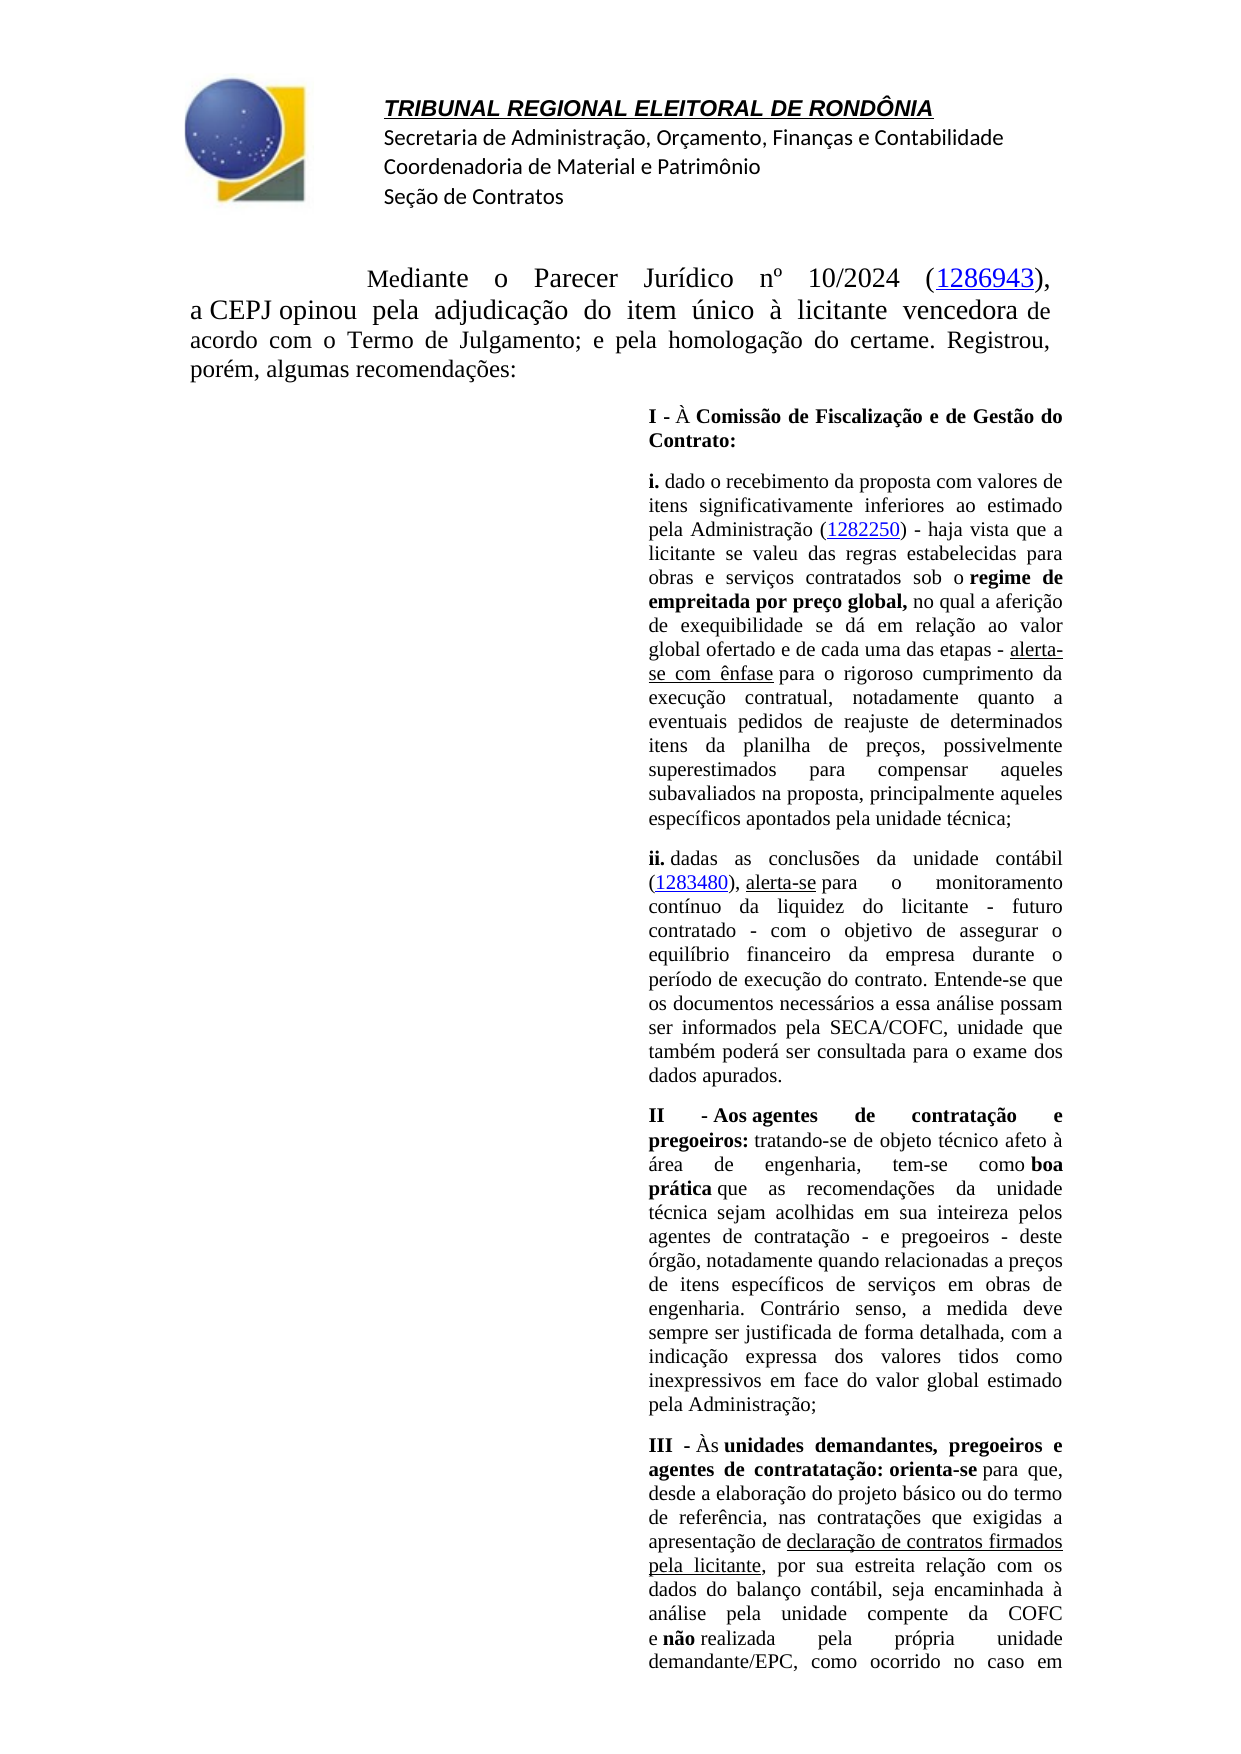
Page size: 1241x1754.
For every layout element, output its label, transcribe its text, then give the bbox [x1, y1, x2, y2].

text ii. dadas as conclusões da unidade contábil (1283480), alerta-se para o monitoramento contínuo da liquidez do licitante - futuro contratado - com o objetivo de assegurar o equilíbrio financeiro da empresa durante o período de execução do contrato. Entende-se que os documentos necessários a essa análise possam ser informados pela SECA/COFC, unidade que também poderá ser consultada para o exame dos dados apurados. [648, 846, 1063, 1087]
text III - Às unidades demandantes, pregoeiros e agentes de contratatação: orienta-se para que, desde a elaboração do projeto básico ou do termo de referência, nas contratações que exigidas a apresentação de declaração de contratos firmados pela licitante, por sua estreita relação com os dados do balanço contábil, seja encaminhada à análise pela unidade compente da COFC e não realizada pela própria unidade demandante/EPC, como ocorrido no caso em [648, 1433, 1063, 1673]
text II - Aos agentes de contratação e pregoeiros: tratando-se de objeto técnico afeto à área de engenharia, tem-se como boa prática que as recomendações da unidade técnica sejam acolhidas em sua inteireza pelos agentes de contratação - e pregoeiros - deste órgão, notadamente quando relacionadas a preços de itens específicos de serviços em obras de engenharia. Contrário senso, a medida deve sempre ser justificada de forma detalhada, com a indicação expressa dos valores tidos como inexpressivos em face do valor global estimado pela Administração; [648, 1103, 1063, 1416]
text I - À Comissão de Fiscalização e de Gestão do Contrato: [648, 404, 1063, 452]
text i. dado o recebimento da proposta com valores de itens significativamente inferiores ao estimado pela Administração (1282250) - haja vista que a licitante se valeu das regras estabelecidas para obras e serviços contratados sob o regime de empreitada por preço global, no qual a aferição de exequibilidade se dá em relação ao valor global ofertado e de cada uma das etapas - alerta-se com ênfase para o rigoroso cumprimento da execução contratual, notadamente quanto a eventuais pedidos de reajuste de determinados itens da planilha de preços, possivelmente superestimados para compensar aqueles subavaliados na proposta, principalmente aqueles específicos apontados pela unidade técnica; [648, 468, 1063, 829]
text Mediante o Parecer Jurídico nº 10/2024 (1286943), a CEPJ opinou pela adjudicação do item único à licitante vencedora de acordo com o Termo de Julgamento; e pela homologação do certame. Registrou, porém, algumas recomendações: [190, 261, 1051, 383]
